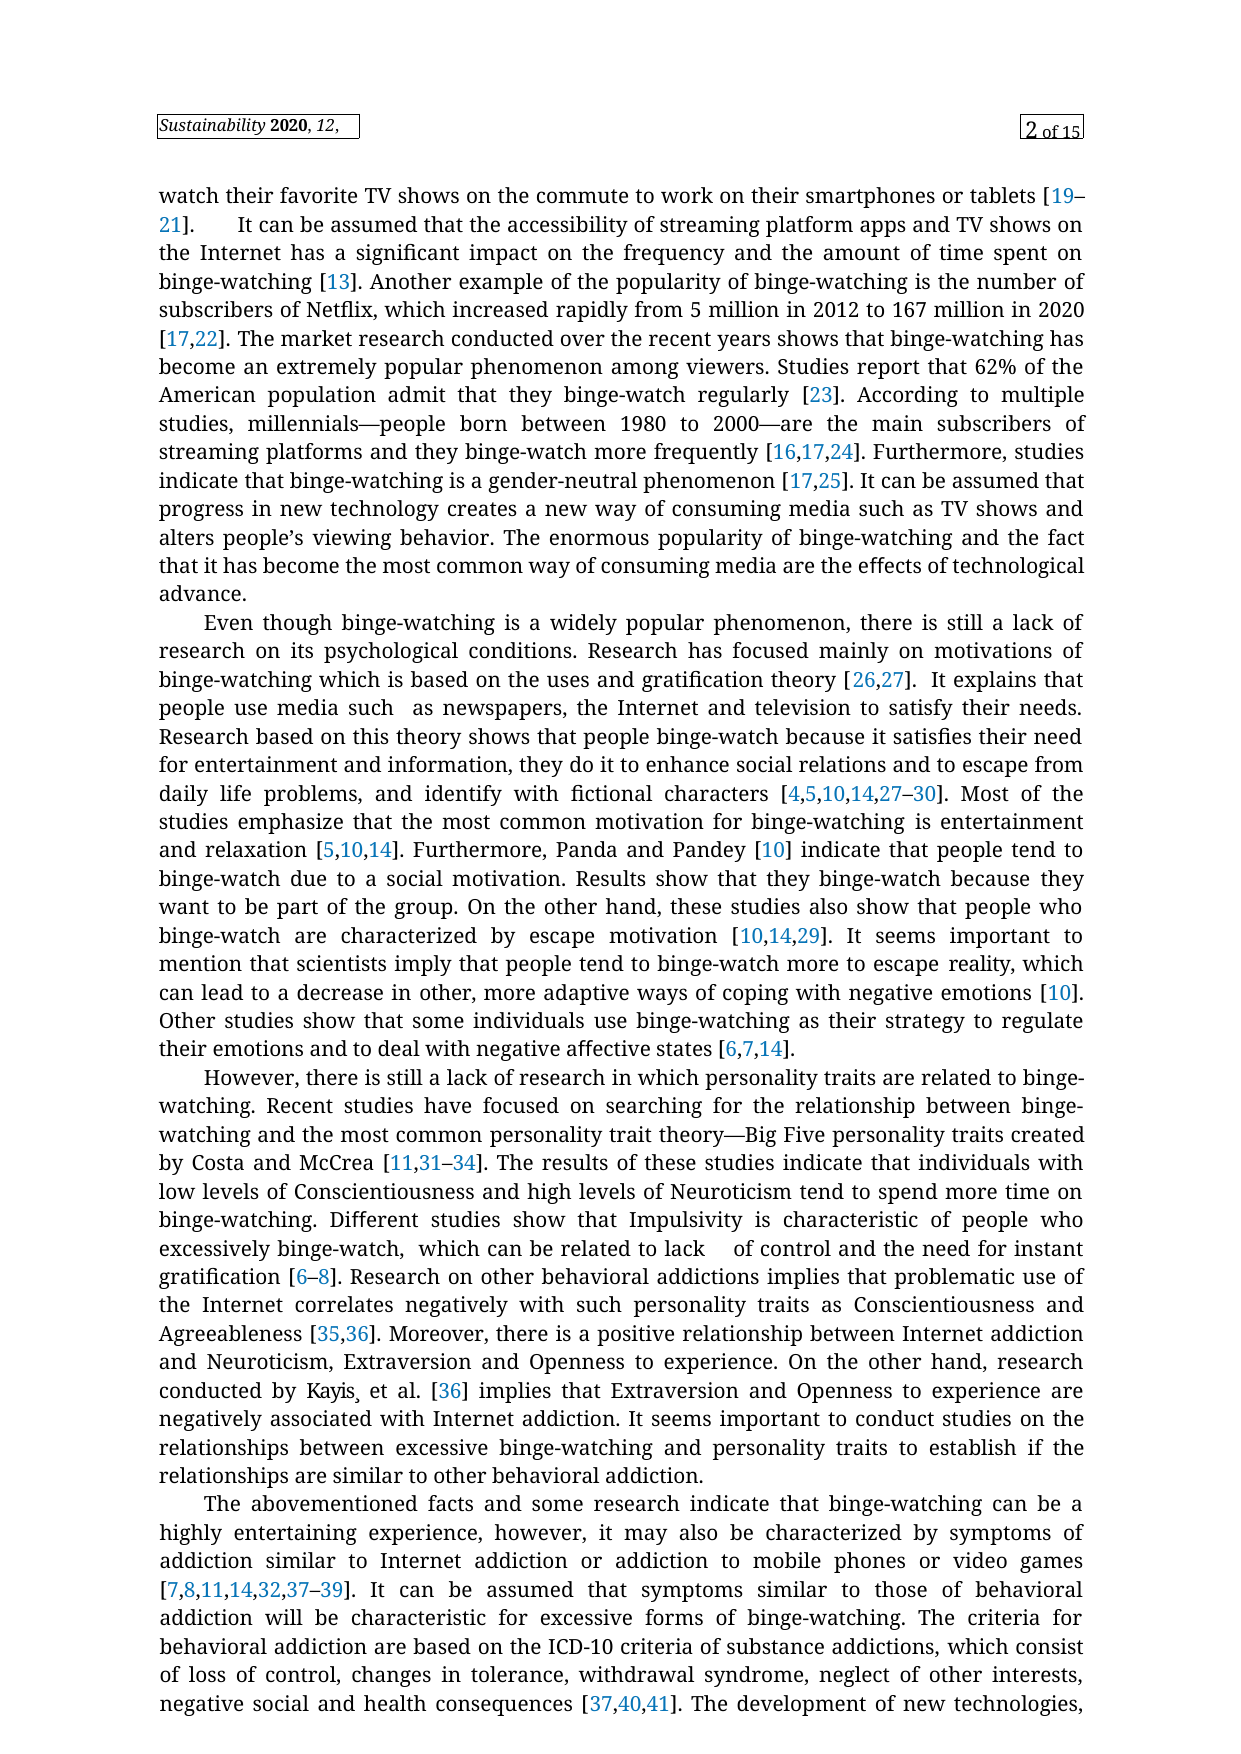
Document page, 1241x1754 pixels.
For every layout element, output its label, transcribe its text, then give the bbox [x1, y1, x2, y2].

text Even though binge-watching is a widely popular phenomenon, there is still a lack of research on its psychological conditions. Research has focused mainly on motivations of binge-watching which is based on the uses and gratification theory [26,27]. It explains that people use media such as newspapers, the Internet and television to satisfy their needs. Research based on this theory shows that people binge-watch because it satisfies their need for entertainment and information, they do it to enhance social relations and to escape from daily life problems, and identify with fictional characters [4,5,10,14,27–30]. Most of the studies emphasize that the most common motivation for binge-watching is entertainment and relaxation [5,10,14]. Furthermore, Panda and Pandey [10] indicate that people tend to binge-watch due to a social motivation. Results show that they binge-watch because they want to be part of the group. On the other hand, these studies also show that people who binge-watch are characterized by escape motivation [10,14,29]. It seems important to mention that scientists imply that people tend to binge-watch more to escape reality, which can lead to a decrease in other, more adaptive ways of coping with negative emotions [10]. Other studies show that some individuals use binge-watching as their strategy to regulate their emotions and to deal with negative affective states [6,7,14]. [158, 608, 1084, 1063]
text However, there is still a lack of research in which personality traits are related to binge-watching. Recent studies have focused on searching for the relationship between binge-watching and the most common personality trait theory—Big Five personality traits created by Costa and McCrea [11,31–34]. The results of these studies indicate that individuals with low levels of Conscientiousness and high levels of Neuroticism tend to spend more time on binge-watching. Different studies show that Impulsivity is characteristic of people who excessively binge-watch, which can be related to lack of control and the need for instant gratification [6–8]. Research on other behavioral addictions implies that problematic use of the Internet correlates negatively with such personality traits as Conscientiousness and Agreeableness [35,36]. Moreover, there is a positive relationship between Internet addiction and Neuroticism, Extraversion and Openness to experience. On the other hand, research conducted by Kayis¸ et al. [36] implies that Extraversion and Openness to experience are negatively associated with Internet addiction. It seems important to conduct studies on the relationships between excessive binge-watching and personality traits to establish if the relationships are similar to other behavioral addiction. [159, 1063, 1085, 1489]
text watch their favorite TV shows on the commute to work on their smartphones or tablets [19–21]. It can be assumed that the accessibility of streaming platform apps and TV shows on the Internet has a significant impact on the frequency and the amount of time spent on binge-watching [13]. Another example of the popularity of binge-watching is the number of subscribers of Netflix, which increased rapidly from 5 million in 2012 to 167 million in 2020 [17,22]. The market research conducted over the recent years shows that binge-watching has become an extremely popular phenomenon among viewers. Studies report that 62% of the American population admit that they binge-watch regularly [23]. According to multiple studies, millennials—people born between 1980 to 2000—are the main subscribers of streaming platforms and they binge-watch more frequently [16,17,24]. Furthermore, studies indicate that binge-watching is a gender-neutral phenomenon [17,25]. It can be assumed that progress in new technology creates a new way of consuming media such as TV shows and alters people’s viewing behavior. The enormous popularity of binge-watching and the fact that it has become the most common way of consuming media are the effects of technological advance. [158, 181, 1085, 608]
text The abovementioned facts and some research indicate that binge-watching can be a highly entertaining experience, however, it may also be characterized by symptoms of addiction similar to Internet addiction or addiction to mobile phones or video games [7,8,11,14,32,37–39]. It can be assumed that symptoms similar to those of behavioral addiction will be characteristic for excessive forms of binge-watching. The criteria for behavioral addiction are based on the ICD-10 criteria of substance addictions, which consist of loss of control, changes in tolerance, withdrawal syndrome, neglect of other interests, negative social and health consequences [37,40,41]. The development of new technologies, aside from its multiple advances (such as entertaining, cognitive and social aspects), can also lead to [159, 1489, 1084, 1717]
